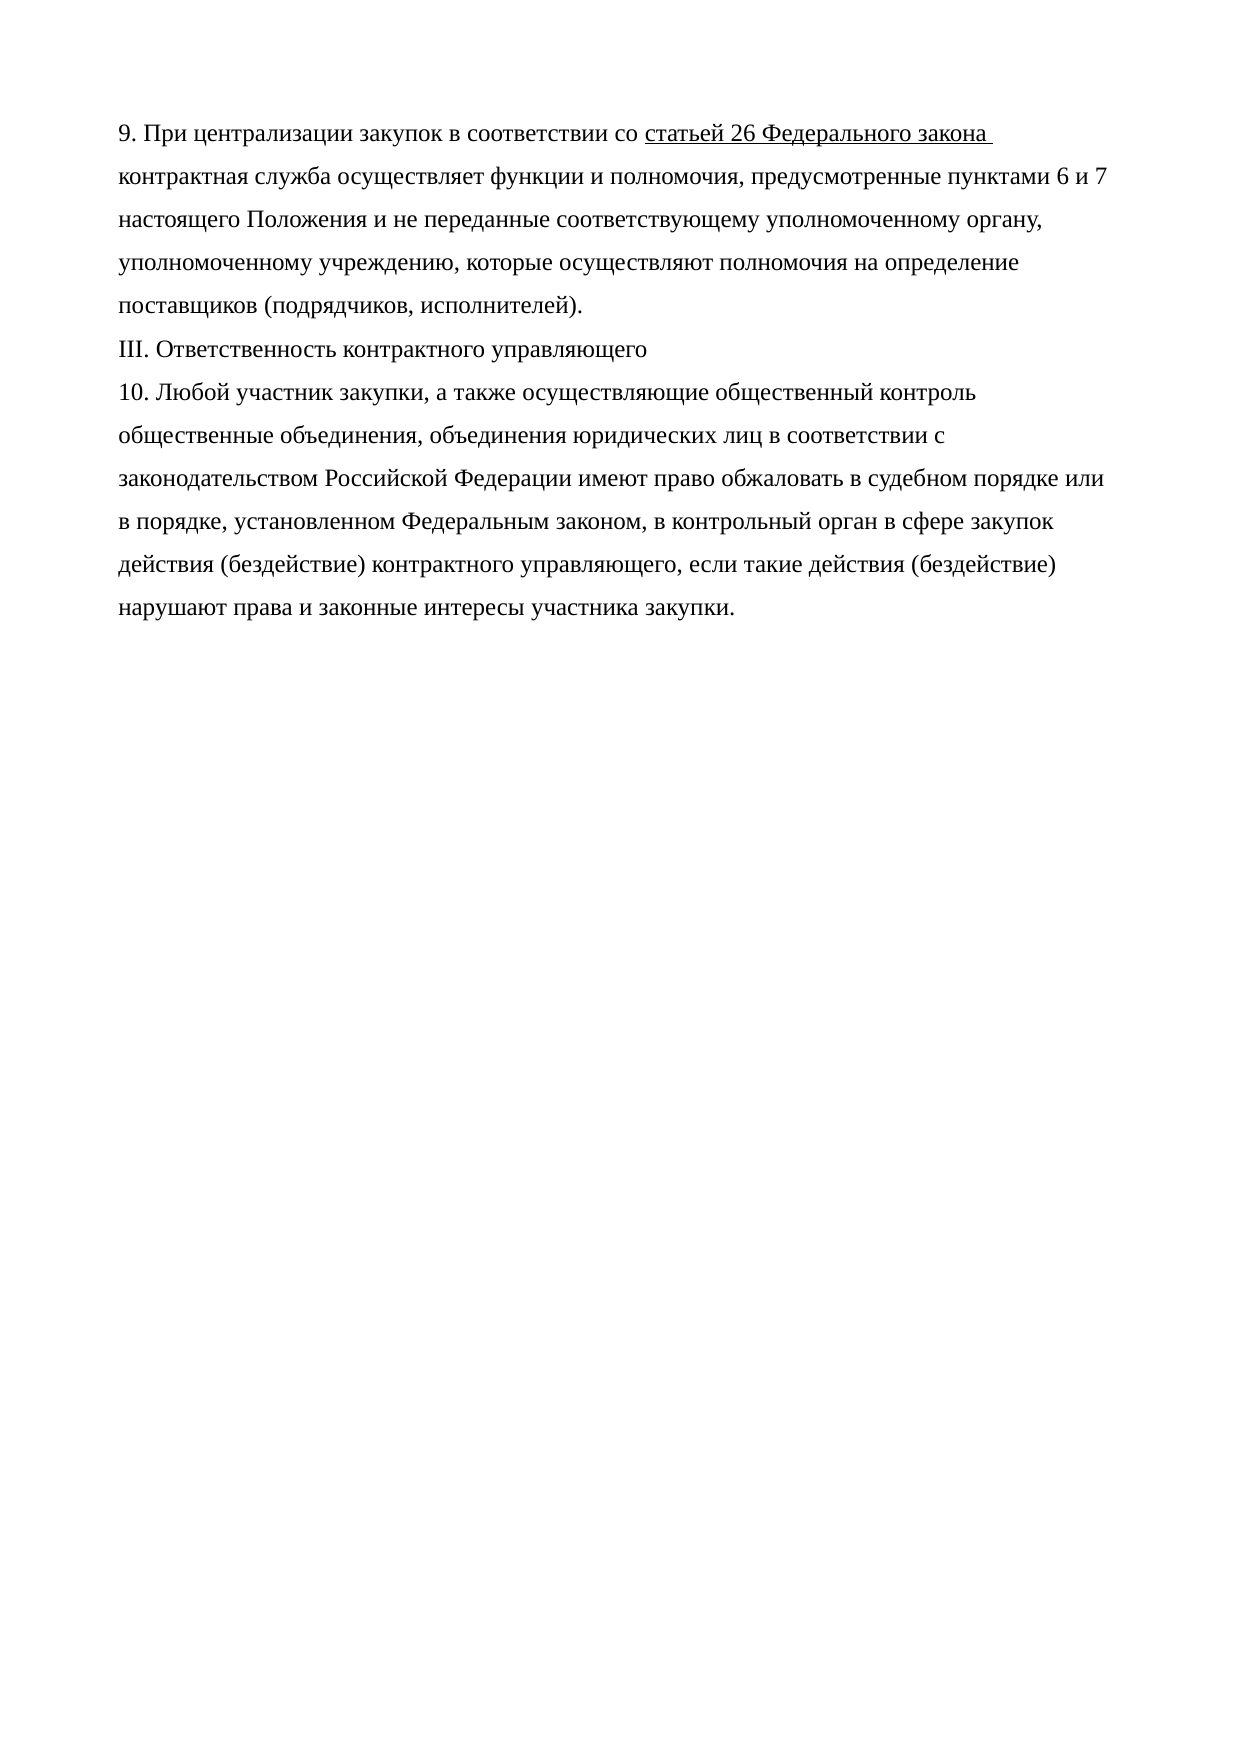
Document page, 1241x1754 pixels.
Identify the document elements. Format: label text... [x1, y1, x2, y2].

text III. Ответственность контрактного управляющего [118, 334, 1122, 362]
text 9. При централизации закупок в соответствии со статьей 26 Федерального закона контрактная служба осуществляет функции и полномочия, предусмотренные пунктами 6 и 7 настоящего Положения и не переданные соответствующему уполномоченному органу, уполномоченному учреждению, которые осуществляют полномочия на определение поставщиков (подрядчиков, исполнителей). [118, 118, 1122, 319]
text 10. Любой участник закупки, а также осуществляющие общественный контроль общественные объединения, объединения юридических лиц в соответствии с законодательством Российской Федерации имеют право обжаловать в судебном порядке или в порядке, установленном Федеральным законом, в контрольный орган в сфере закупок действия (бездействие) контрактного управляющего, если такие действия (бездействие) нарушают права и законные интересы участника закупки. [118, 377, 1122, 621]
